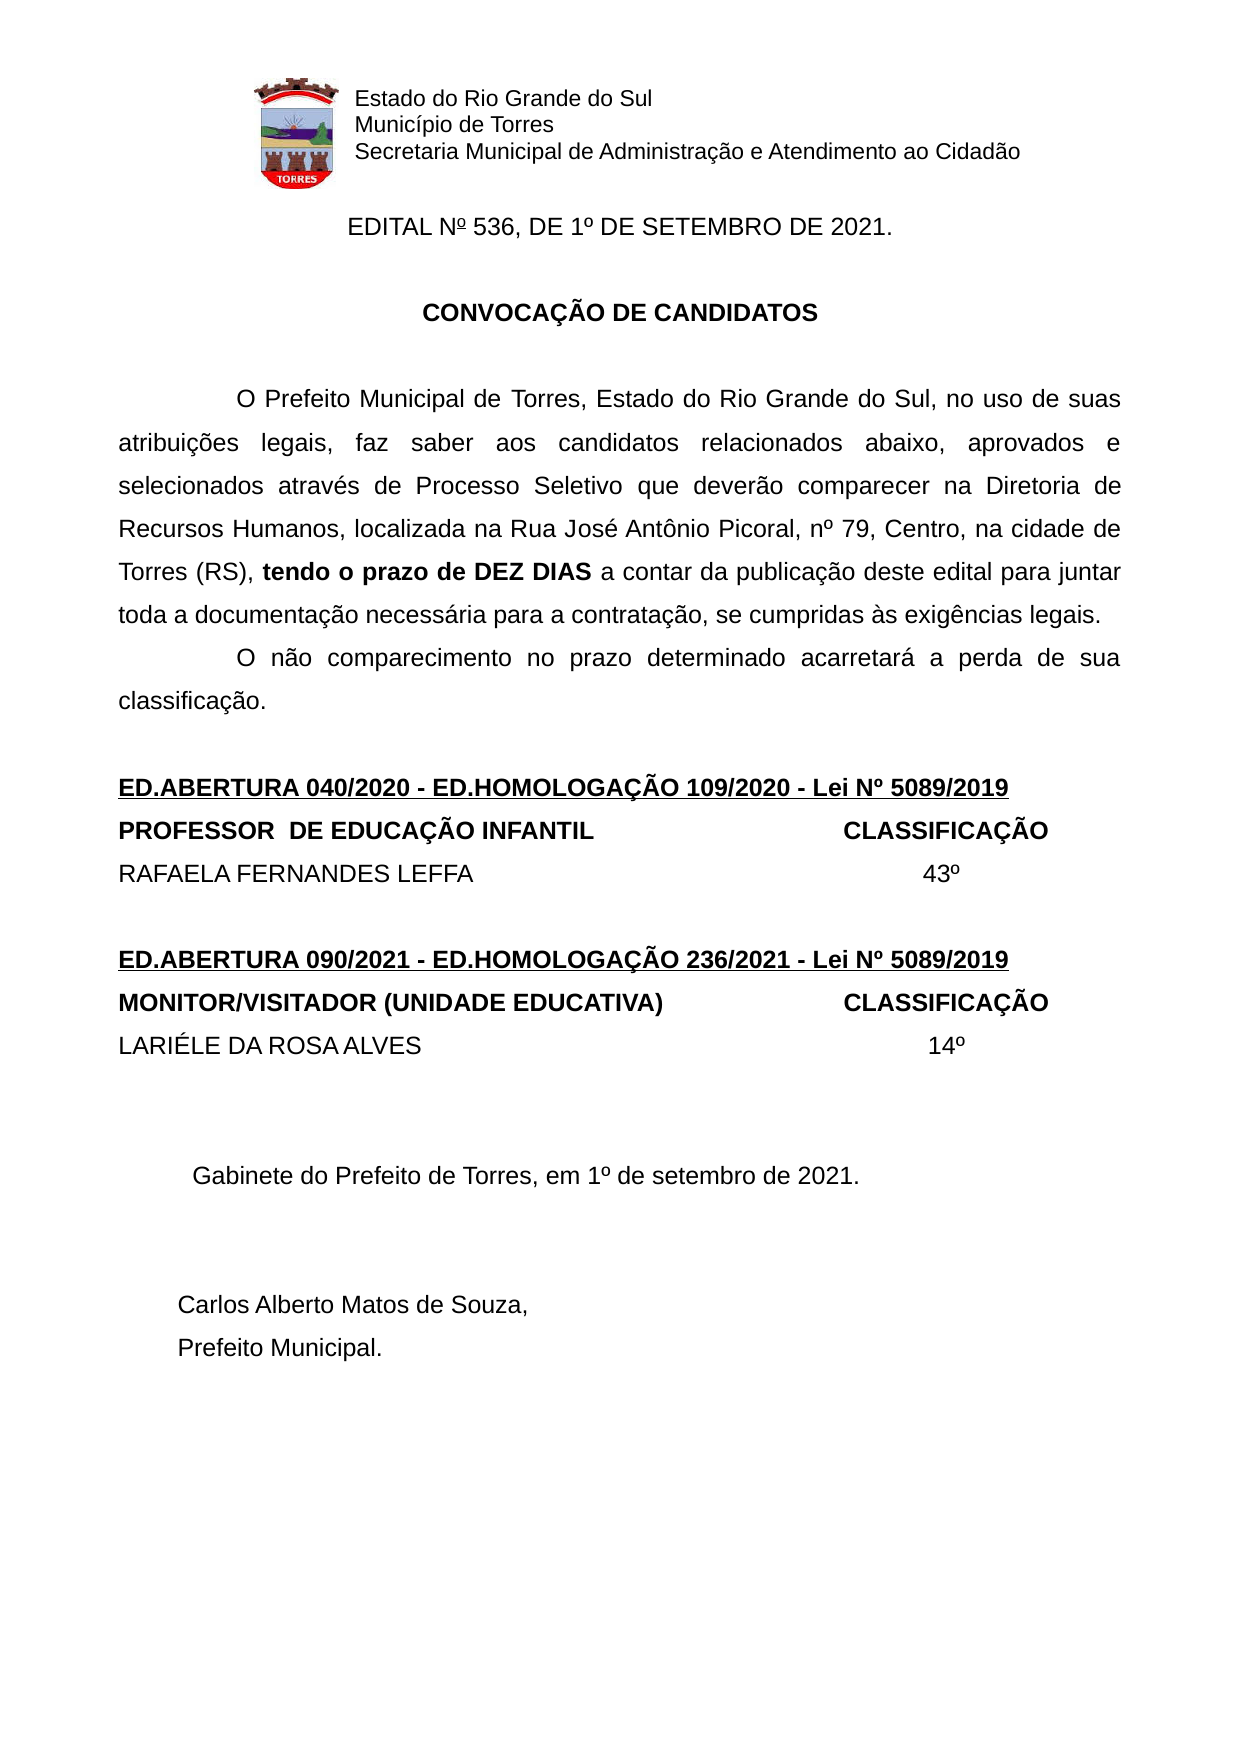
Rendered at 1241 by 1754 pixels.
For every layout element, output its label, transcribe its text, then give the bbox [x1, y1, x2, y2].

text Gabinete do Prefeito de Torres, em 1º de setembro de 2021. [118, 1161, 1122, 1189]
text ED.ABERTURA 090/2021 - ED.HOMOLOGAÇÃO 236/2021 - Lei Nº 5089/2019 [118, 945, 1122, 974]
text LARIÉLE DA ROSA ALVES 14º [118, 1031, 1122, 1060]
text O não comparecimento no prazo determinado acarretará a perda de sua classificação. [118, 643, 1122, 715]
text RAFAELA FERNANDES LEFFA 43º [118, 859, 1122, 887]
text Carlos Alberto Matos de Souza, [177, 1290, 1122, 1319]
text Prefeito Municipal. [177, 1333, 1122, 1362]
text O Prefeito Municipal de Torres, Estado do Rio Grande do Sul, no uso de suas atribuições legais, faz saber aos candidatos relacionados abaixo, aprovados e selecionados através de Processo Seletivo que deverão comparecer na Diretoria de Recursos Humanos, localizada na Rua José Antônio Picoral, nº 79, Centro, na cidade de Torres (RS), tendo o prazo de DEZ DIAS a contar da publicação deste edital para juntar toda a documentação necessária para a contratação, se cumpridas às exigências legais. [118, 384, 1122, 629]
text MONITOR/VISITADOR (UNIDADE EDUCATIVA) CLASSIFICAÇÃO [118, 988, 1122, 1017]
text PROFESSOR DE EDUCAÇÃO INFANTIL CLASSIFICAÇÃO [118, 816, 1122, 844]
text ED.ABERTURA 040/2020 - ED.HOMOLOGAÇÃO 109/2020 - Lei Nº 5089/2019 [118, 772, 1122, 801]
picture [253, 78, 339, 189]
text EDITAL No 536, DE 1º DE SETEMBRO DE 2021. [118, 212, 1122, 241]
text CONVOCAÇÃO DE CANDIDATOS [118, 298, 1122, 327]
